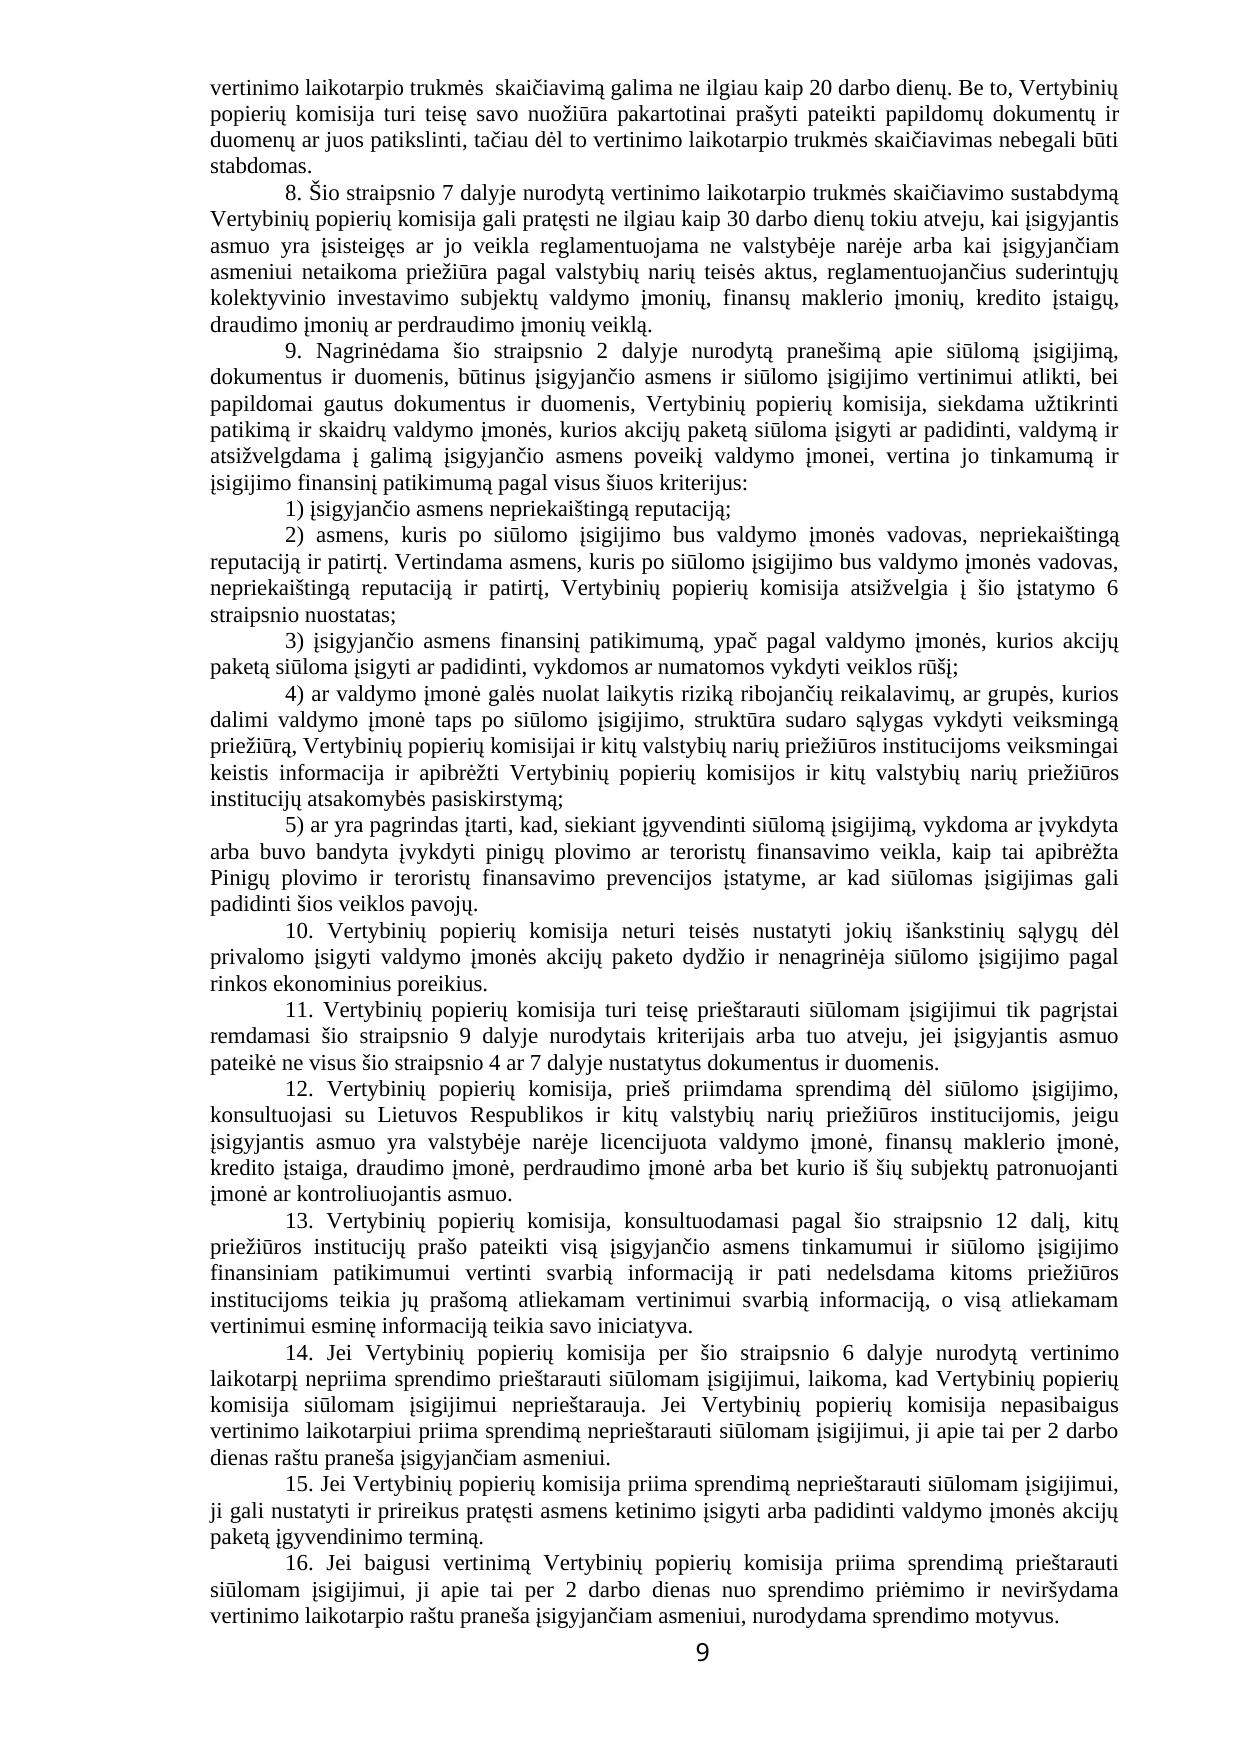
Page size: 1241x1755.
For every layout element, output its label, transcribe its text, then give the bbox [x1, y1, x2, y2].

text 12. Vertybinių popierių komisija, prieš priimdama sprendimą dėl siūlomo įsigijimo, konsultuojasi su Lietuvos Respublikos ir kitų valstybių narių priežiūros institucijomis, jeigu įsigyjantis asmuo yra valstybėje narėje licencijuota valdymo įmonė, finansų maklerio įmonė, kredito įstaiga, draudimo įmonė, perdraudimo įmonė arba bet kurio iš šių subjektų patronuojanti įmonė ar kontroliuojantis asmuo. [210, 1075, 1120, 1207]
text 1) įsigyjančio asmens nepriekaištingą reputaciją; [210, 495, 1120, 522]
text 14. Jei Vertybinių popierių komisija per šio straipsnio 6 dalyje nurodytą vertinimo laikotarpį nepriima sprendimo prieštarauti siūlomam įsigijimui, laikoma, kad Vertybinių popierių komisija siūlomam įsigijimui neprieštarauja. Jei Vertybinių popierių komisija nepasibaigus vertinimo laikotarpiui priima sprendimą neprieštarauti siūlomam įsigijimui, ji apie tai per 2 darbo dienas raštu praneša įsigyjančiam asmeniui. [210, 1338, 1120, 1470]
text 9. Nagrinėdama šio straipsnio 2 dalyje nurodytą pranešimą apie siūlomą įsigijimą, dokumentus ir duomenis, būtinus įsigyjančio asmens ir siūlomo įsigijimo vertinimui atlikti, bei papildomai gautus dokumentus ir duomenis, Vertybinių popierių komisija, siekdama užtikrinti patikimą ir skaidrų valdymo įmonės, kurios akcijų paketą siūloma įsigyti ar padidinti, valdymą ir atsižvelgdama į galimą įsigyjančio asmens poveikį valdymo įmonei, vertina jo tinkamumą ir įsigijimo finansinį patikimumą pagal visus šiuos kriterijus: [210, 337, 1120, 495]
text 3) įsigyjančio asmens finansinį patikimumą, ypač pagal valdymo įmonės, kurios akcijų paketą siūloma įsigyti ar padidinti, vykdomos ar numatomos vykdyti veiklos rūšį; [210, 627, 1120, 680]
text 16. Jei baigusi vertinimą Vertybinių popierių komisija priima sprendimą prieštarauti siūlomam įsigijimui, ji apie tai per 2 darbo dienas nuo sprendimo priėmimo ir neviršydama vertinimo laikotarpio raštu praneša įsigyjančiam asmeniui, nurodydama sprendimo motyvus. [210, 1549, 1120, 1628]
text vertinimo laikotarpio trukmės skaičiavimą galima ne ilgiau kaip 20 darbo dienų. Be to, Vertybinių popierių komisija turi teisę savo nuožiūra pakartotinai prašyti pateikti papildomų dokumentų ir duomenų ar juos patikslinti, tačiau dėl to vertinimo laikotarpio trukmės skaičiavimas nebegali būti stabdomas. [210, 73, 1120, 179]
text 10. Vertybinių popierių komisija neturi teisės nustatyti jokių išankstinių sąlygų dėl privalomo įsigyti valdymo įmonės akcijų paketo dydžio ir nenagrinėja siūlomo įsigijimo pagal rinkos ekonominius poreikius. [210, 917, 1120, 996]
text 15. Jei Vertybinių popierių komisija priima sprendimą neprieštarauti siūlomam įsigijimui, ji gali nustatyti ir prireikus pratęsti asmens ketinimo įsigyti arba padidinti valdymo įmonės akcijų paketą įgyvendinimo terminą. [210, 1470, 1120, 1549]
text 11. Vertybinių popierių komisija turi teisę prieštarauti siūlomam įsigijimui tik pagrįstai remdamasi šio straipsnio 9 dalyje nurodytais kriterijais arba tuo atveju, jei įsigyjantis asmuo pateikė ne visus šio straipsnio 4 ar 7 dalyje nustatytus dokumentus ir duomenis. [210, 996, 1120, 1075]
text 5) ar yra pagrindas įtarti, kad, siekiant įgyvendinti siūlomą įsigijimą, vykdoma ar įvykdyta arba buvo bandyta įvykdyti pinigų plovimo ar teroristų finansavimo veikla, kaip tai apibrėžta Pinigų plovimo ir teroristų finansavimo prevencijos įstatyme, ar kad siūlomas įsigijimas gali padidinti šios veiklos pavojų. [210, 811, 1120, 917]
text 13. Vertybinių popierių komisija, konsultuodamasi pagal šio straipsnio 12 dalį, kitų priežiūros institucijų prašo pateikti visą įsigyjančio asmens tinkamumui ir siūlomo įsigijimo finansiniam patikimumui vertinti svarbią informaciją ir pati nedelsdama kitoms priežiūros institucijoms teikia jų prašomą atliekamam vertinimui svarbią informaciją, o visą atliekamam vertinimui esminę informaciją teikia savo iniciatyva. [210, 1207, 1120, 1338]
text 8. Šio straipsnio 7 dalyje nurodytą vertinimo laikotarpio trukmės skaičiavimo sustabdymą Vertybinių popierių komisija gali pratęsti ne ilgiau kaip 30 darbo dienų tokiu atveju, kai įsigyjantis asmuo yra įsisteigęs ar jo veikla reglamentuojama ne valstybėje narėje arba kai įsigyjančiam asmeniui netaikoma priežiūra pagal valstybių narių teisės aktus, reglamentuojančius suderintųjų kolektyvinio investavimo subjektų valdymo įmonių, finansų maklerio įmonių, kredito įstaigų, draudimo įmonių ar perdraudimo įmonių veiklą. [210, 179, 1120, 337]
text 4) ar valdymo įmonė galės nuolat laikytis riziką ribojančių reikalavimų, ar grupės, kurios dalimi valdymo įmonė taps po siūlomo įsigijimo, struktūra sudaro sąlygas vykdyti veiksmingą priežiūrą, Vertybinių popierių komisijai ir kitų valstybių narių priežiūros institucijoms veiksmingai keistis informacija ir apibrėžti Vertybinių popierių komisijos ir kitų valstybių narių priežiūros institucijų atsakomybės pasiskirstymą; [210, 680, 1120, 811]
text 2) asmens, kuris po siūlomo įsigijimo bus valdymo įmonės vadovas, nepriekaištingą reputaciją ir patirtį. Vertindama asmens, kuris po siūlomo įsigijimo bus valdymo įmonės vadovas, nepriekaištingą reputaciją ir patirtį, Vertybinių popierių komisija atsižvelgia į šio įstatymo 6 straipsnio nuostatas; [210, 522, 1120, 627]
